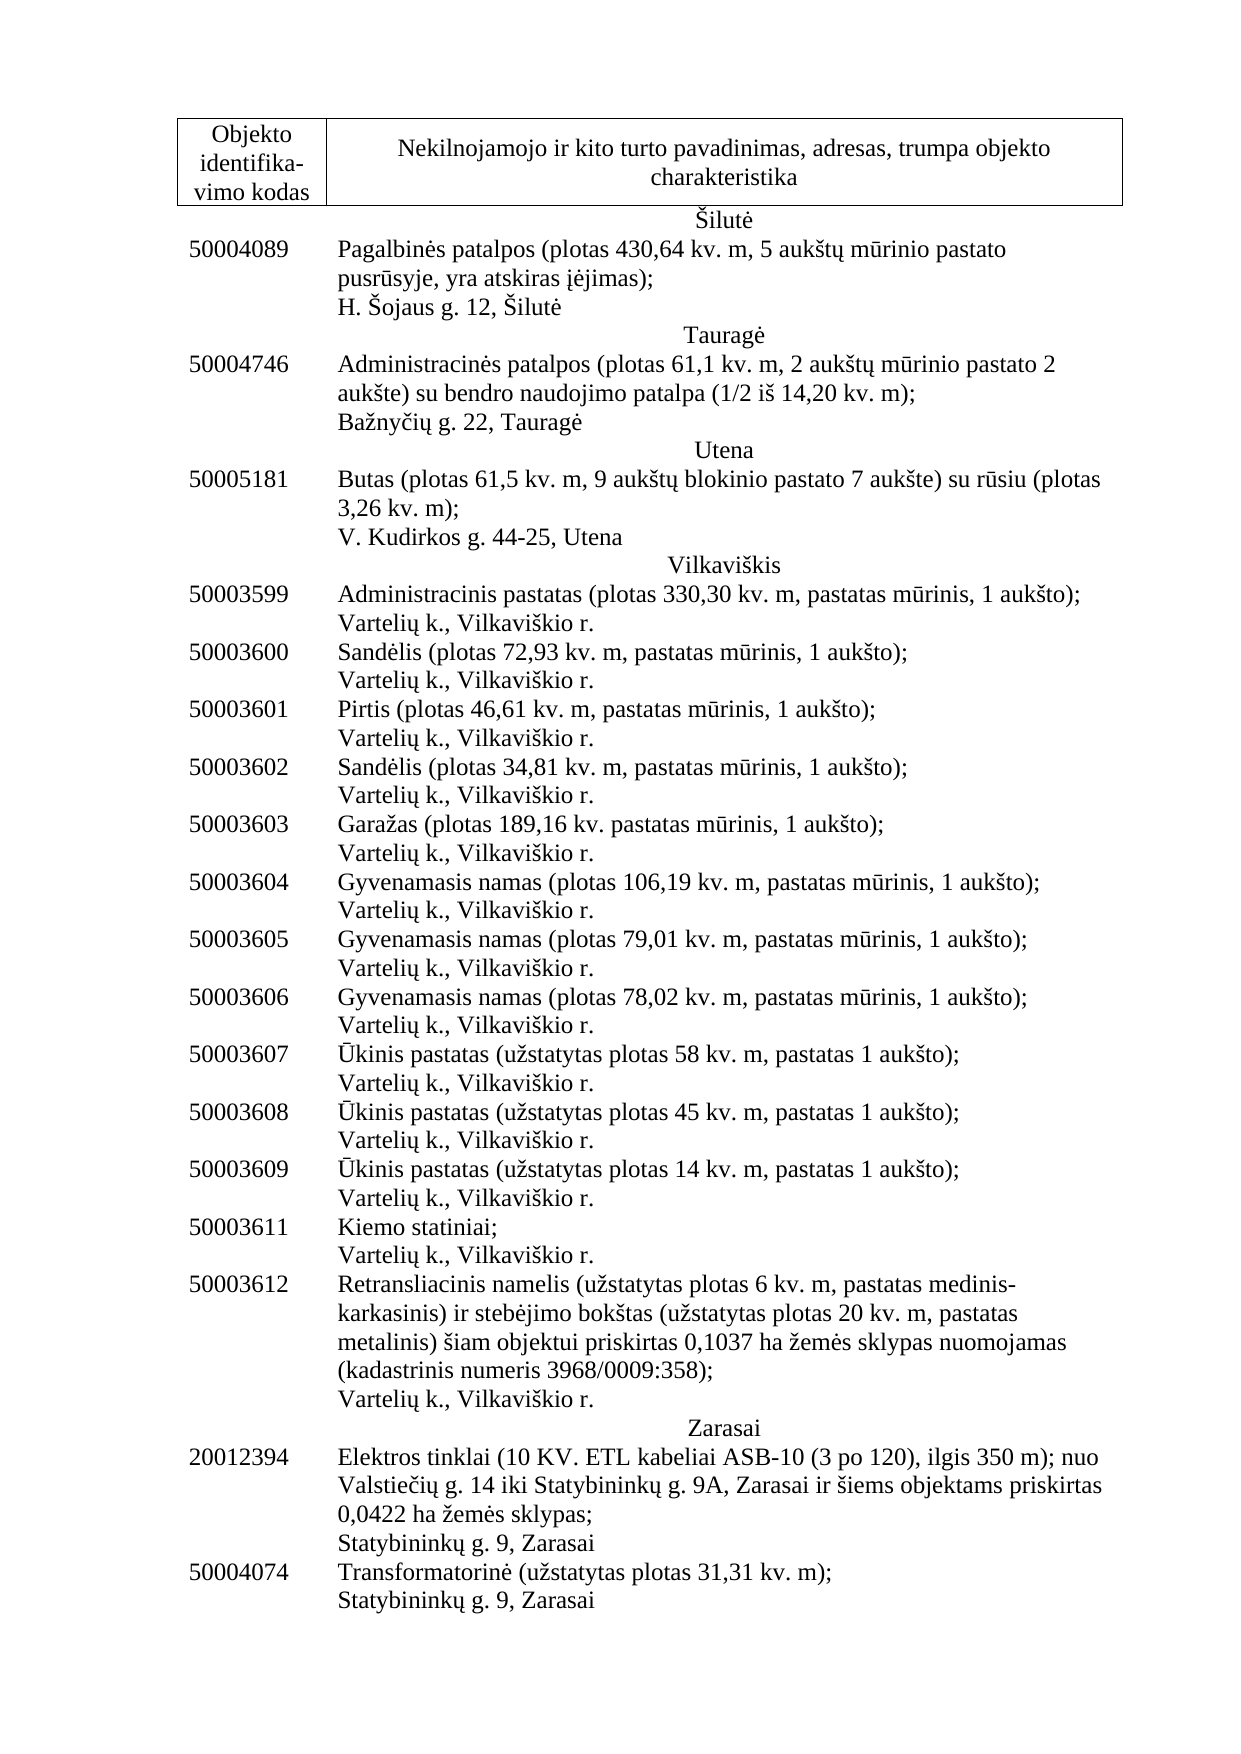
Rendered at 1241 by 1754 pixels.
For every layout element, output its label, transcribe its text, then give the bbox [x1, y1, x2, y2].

table_cell Ūkinis pastatas (užstatytas plotas 58 kv. m, pastatas 1 aukšto); Vartelių k., Vilkaviškio r. [326, 1039, 1122, 1097]
table_cell Administracinis pastatas (plotas 330,30 kv. m, pastatas mūrinis, 1 aukšto); Vartelių k., Vilkaviškio r. [326, 579, 1122, 637]
table_cell 50003600 [177, 637, 326, 694]
table_cell Elektros tinklai (10 KV. ETL kabeliai ASB-10 (3 po 120), ilgis 350 m); nuo Valstiečių g. 14 iki Statybininkų g. 9A, Zarasai ir šiems objektams priskirtas 0,0422 ha žemės sklypas; Statybininkų g. 9, Zarasai [326, 1442, 1122, 1557]
table_cell Gyvenamasis namas (plotas 79,01 kv. m, pastatas mūrinis, 1 aukšto); Vartelių k., Vilkaviškio r. [326, 924, 1122, 982]
table_cell 50003608 [177, 1097, 326, 1154]
table_cell 50003599 [177, 579, 326, 637]
table_cell 20012394 [177, 1442, 326, 1557]
table_cell Kiemo statiniai; Vartelių k., Vilkaviškio r. [326, 1212, 1122, 1269]
table_cell Vilkaviškis [326, 550, 1122, 579]
table_cell [177, 435, 326, 464]
table_cell 50003606 [177, 982, 326, 1039]
table_cell 50003603 [177, 809, 326, 867]
table_cell Retransliacinis namelis (užstatytas plotas 6 kv. m, pastatas medinis-karkasinis) ir stebėjimo bokštas (užstatytas plotas 20 kv. m, pastatas metalinis) šiam objektui priskirtas 0,1037 ha žemės sklypas nuomojamas (kadastrinis numeris 3968/0009:358); Vartelių k., Vilkaviškio r. [326, 1269, 1122, 1413]
table_cell 50003612 [177, 1269, 326, 1413]
table_cell 50005181 [177, 464, 326, 550]
table_cell 50003605 [177, 924, 326, 982]
table_cell [177, 320, 326, 349]
table_cell Zarasai [326, 1413, 1122, 1442]
table_cell [177, 550, 326, 579]
table_cell Butas (plotas 61,5 kv. m, 9 aukštų blokinio pastato 7 aukšte) su rūsiu (plotas 3,26 kv. m); V. Kudirkos g. 44-25, Utena [326, 464, 1122, 550]
table_cell 50004089 [177, 234, 326, 320]
table_cell [177, 206, 326, 234]
table_cell 50003611 [177, 1212, 326, 1269]
table_cell 50003601 [177, 694, 326, 752]
table_cell Pirtis (plotas 46,61 kv. m, pastatas mūrinis, 1 aukšto); Vartelių k., Vilkaviškio r. [326, 694, 1122, 752]
table_cell 50004746 [177, 349, 326, 435]
table_cell 50003607 [177, 1039, 326, 1097]
table_cell Administracinės patalpos (plotas 61,1 kv. m, 2 aukštų mūrinio pastato 2 aukšte) su bendro naudojimo patalpa (1/2 iš 14,20 kv. m); Bažnyčių g. 22, Tauragė [326, 349, 1122, 435]
table_cell Garažas (plotas 189,16 kv. pastatas mūrinis, 1 aukšto); Vartelių k., Vilkaviškio r. [326, 809, 1122, 867]
table_cell [177, 1413, 326, 1442]
table_cell Pagalbinės patalpos (plotas 430,64 kv. m, 5 aukštų mūrinio pastato pusrūsyje, yra atskiras įėjimas); H. Šojaus g. 12, Šilutė [326, 234, 1122, 320]
table_cell Transformatorinė (užstatytas plotas 31,31 kv. m); Statybininkų g. 9, Zarasai [326, 1557, 1122, 1614]
table_header Nekilnojamojo ir kito turto pavadinimas, adresas, trumpa objekto charakteristika [327, 119, 1122, 205]
table_cell Tauragė [326, 320, 1122, 349]
table_cell 50003602 [177, 752, 326, 809]
table_cell Ūkinis pastatas (užstatytas plotas 45 kv. m, pastatas 1 aukšto); Vartelių k., Vilkaviškio r. [326, 1097, 1122, 1154]
table_cell Gyvenamasis namas (plotas 78,02 kv. m, pastatas mūrinis, 1 aukšto); Vartelių k., Vilkaviškio r. [326, 982, 1122, 1039]
table_cell Ūkinis pastatas (užstatytas plotas 14 kv. m, pastatas 1 aukšto); Vartelių k., Vilkaviškio r. [326, 1154, 1122, 1212]
table_cell 50004074 [177, 1557, 326, 1614]
table_cell Šilutė [326, 206, 1122, 234]
table_cell Sandėlis (plotas 34,81 kv. m, pastatas mūrinis, 1 aukšto); Vartelių k., Vilkaviškio r. [326, 752, 1122, 809]
table_cell 50003604 [177, 867, 326, 924]
table_header Objekto identifika-vimo kodas [178, 119, 326, 205]
table_cell Utena [326, 435, 1122, 464]
table_cell 50003609 [177, 1154, 326, 1212]
table_cell Sandėlis (plotas 72,93 kv. m, pastatas mūrinis, 1 aukšto); Vartelių k., Vilkaviškio r. [326, 637, 1122, 694]
table_cell Gyvenamasis namas (plotas 106,19 kv. m, pastatas mūrinis, 1 aukšto); Vartelių k., Vilkaviškio r. [326, 867, 1122, 924]
